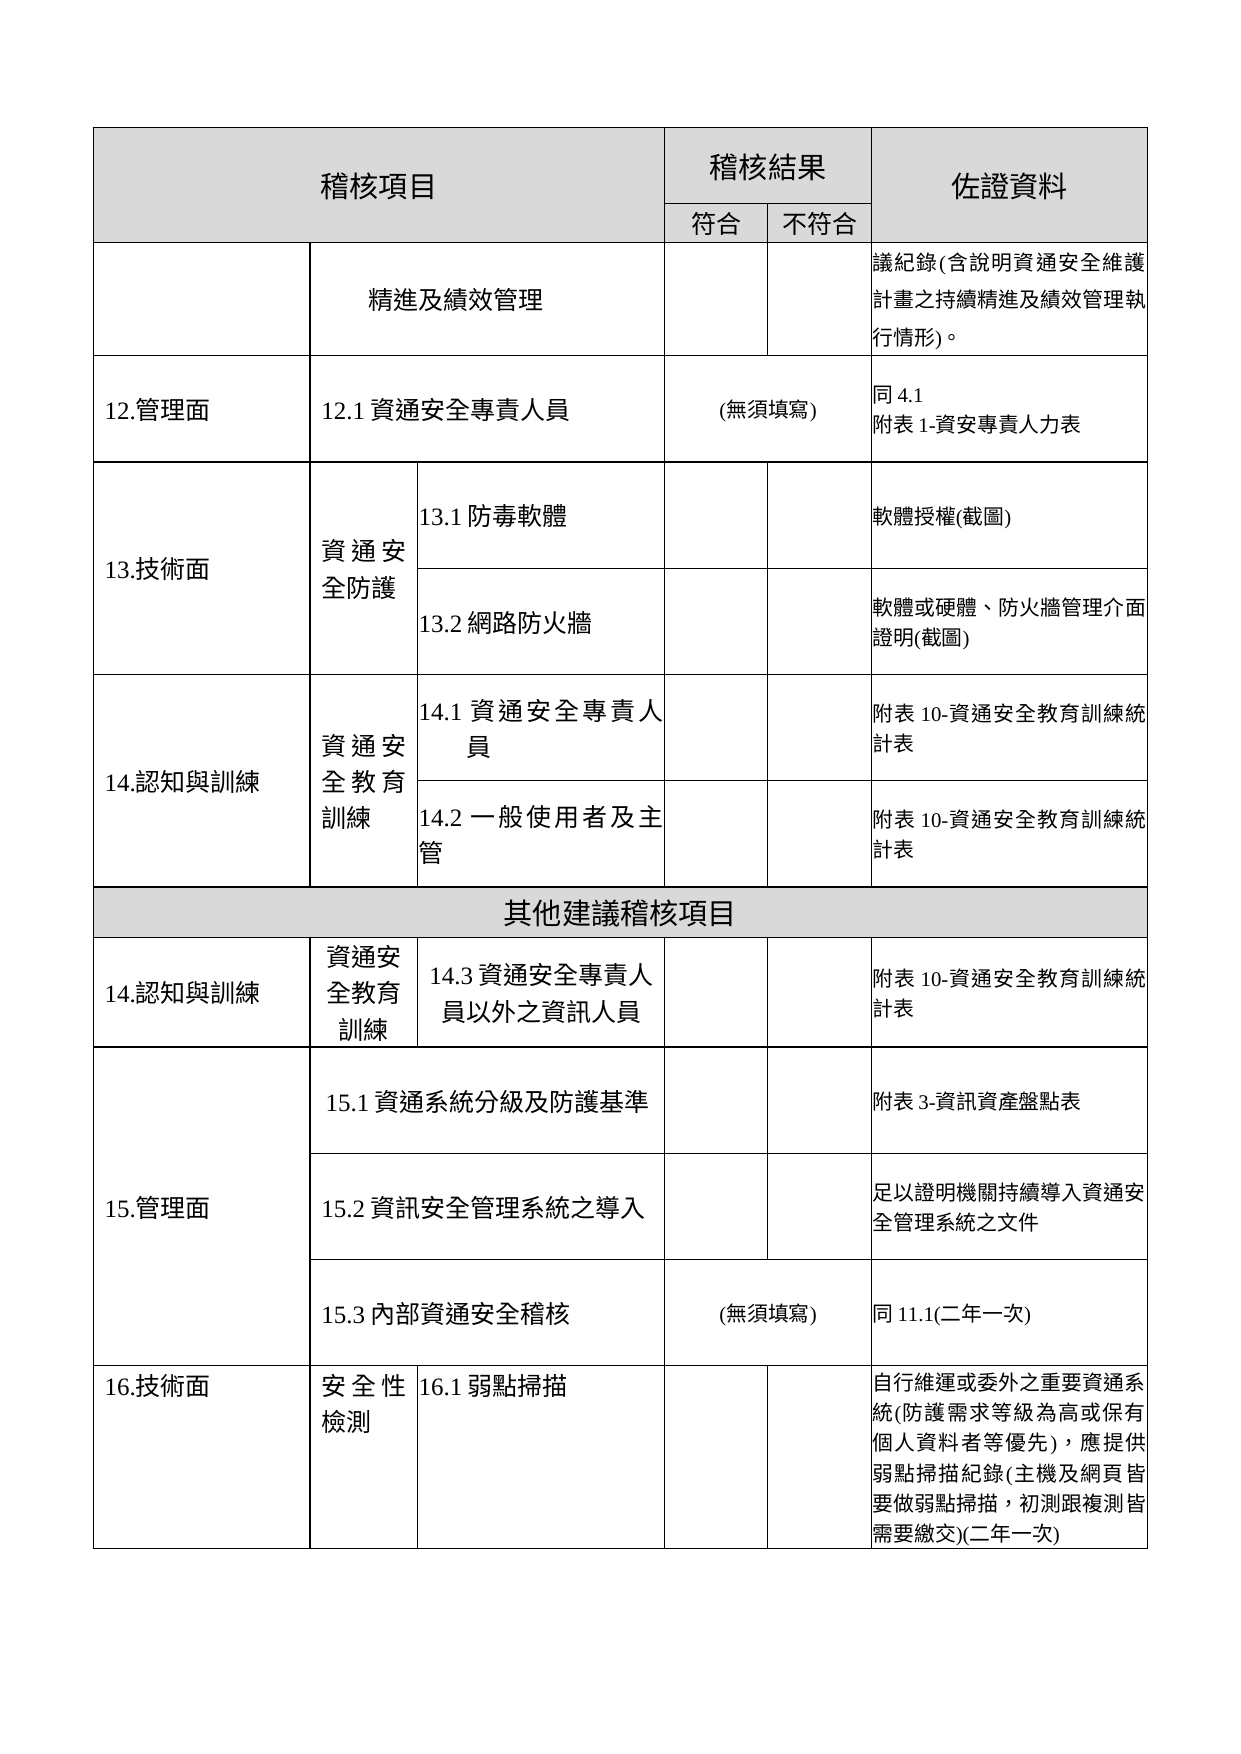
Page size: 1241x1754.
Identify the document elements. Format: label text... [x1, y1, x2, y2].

table_cell 不符合 [768, 204, 871, 242]
table_cell 自行維運或委外之重要資通系統(防護需求等級為高或保有個人資料者等優先)，應提供弱點掃描紀錄(主機及網頁皆要做弱點掃描，初測跟複測皆需要繳交)(二年一次) [872, 1366, 1147, 1547]
table_cell 附表3-資訊資產盤點表 [872, 1048, 1147, 1153]
table_cell [768, 1048, 871, 1153]
table_cell 14.1資通安全專責人員 [418, 675, 664, 780]
table_cell [768, 569, 871, 674]
table_cell (無須填寫) [665, 1260, 871, 1365]
table_cell 14.認知與訓練 [94, 938, 309, 1046]
table_cell 14.3資通安全專責人員以外之資訊人員 [418, 938, 664, 1046]
table_cell 13.2網路防火牆 [418, 569, 664, 674]
table_cell 15.3內部資通安全稽核 [311, 1260, 664, 1365]
table_cell 其他建議稽核項目 [94, 888, 1147, 937]
table_cell 16.1弱點掃描 [418, 1366, 664, 1547]
table_cell 資通安全教育訓練 [311, 675, 417, 886]
table_cell [768, 463, 871, 568]
table_cell 15.管理面 [94, 1048, 309, 1365]
table_cell 12.1資通安全專責人員 [311, 356, 664, 461]
table_cell [768, 781, 871, 886]
table_cell 13.1防毒軟體 [418, 463, 664, 568]
table_cell [665, 781, 767, 886]
table_cell 資通安全防護 [311, 463, 417, 674]
table_cell 同11.1(二年一次) [872, 1260, 1147, 1365]
table_cell [665, 463, 767, 568]
table_cell 附表10-資通安全教育訓練統計表 [872, 781, 1147, 886]
table_cell 13.技術面 [94, 463, 309, 674]
table_cell 附表10-資通安全教育訓練統計表 [872, 938, 1147, 1046]
table_cell 14.認知與訓練 [94, 675, 309, 886]
table_cell 資通安全教育訓練 [311, 938, 417, 1046]
table_cell [665, 1366, 767, 1547]
table_cell 符合 [665, 204, 767, 242]
table_cell [768, 938, 871, 1046]
table_cell [665, 938, 767, 1046]
table_header 稽核項目 [94, 128, 664, 242]
table_cell [665, 243, 767, 355]
table_cell 軟體或硬體、防火牆管理介面證明(截圖) [872, 569, 1147, 674]
table_cell [665, 1048, 767, 1153]
table_cell 12.管理面 [94, 356, 309, 461]
table_cell 安全性檢測 [311, 1366, 417, 1547]
table_cell 同4.1 附表1-資安專責人力表 [872, 356, 1147, 461]
table_cell 附表10-資通安全教育訓練統計表 [872, 675, 1147, 780]
table_cell [768, 243, 871, 355]
table_cell [665, 1154, 767, 1259]
table_cell 軟體授權(截圖) [872, 463, 1147, 568]
table_cell 15.2資訊安全管理系統之導入 [311, 1154, 664, 1259]
table_cell 15.1資通系統分級及防護基準 [311, 1048, 664, 1153]
table_cell 16.技術面 [94, 1366, 309, 1547]
table_header 稽核結果 [665, 128, 871, 203]
table_cell [94, 243, 309, 355]
table_cell [768, 1366, 871, 1547]
table_cell 14.2一般使用者及主管 [418, 781, 664, 886]
table_cell 足以證明機關持續導入資通安全管理系統之文件 [872, 1154, 1147, 1259]
table_cell (無須填寫) [665, 356, 871, 461]
table_header 佐證資料 [872, 128, 1147, 242]
table_cell [665, 569, 767, 674]
table_cell [665, 675, 767, 780]
table_cell 精進及績效管理 [311, 243, 664, 355]
table_cell [768, 675, 871, 780]
table_cell [768, 1154, 871, 1259]
table_cell 議紀錄(含說明資通安全維護計畫之持續精進及績效管理執行情形)。 [872, 243, 1147, 355]
